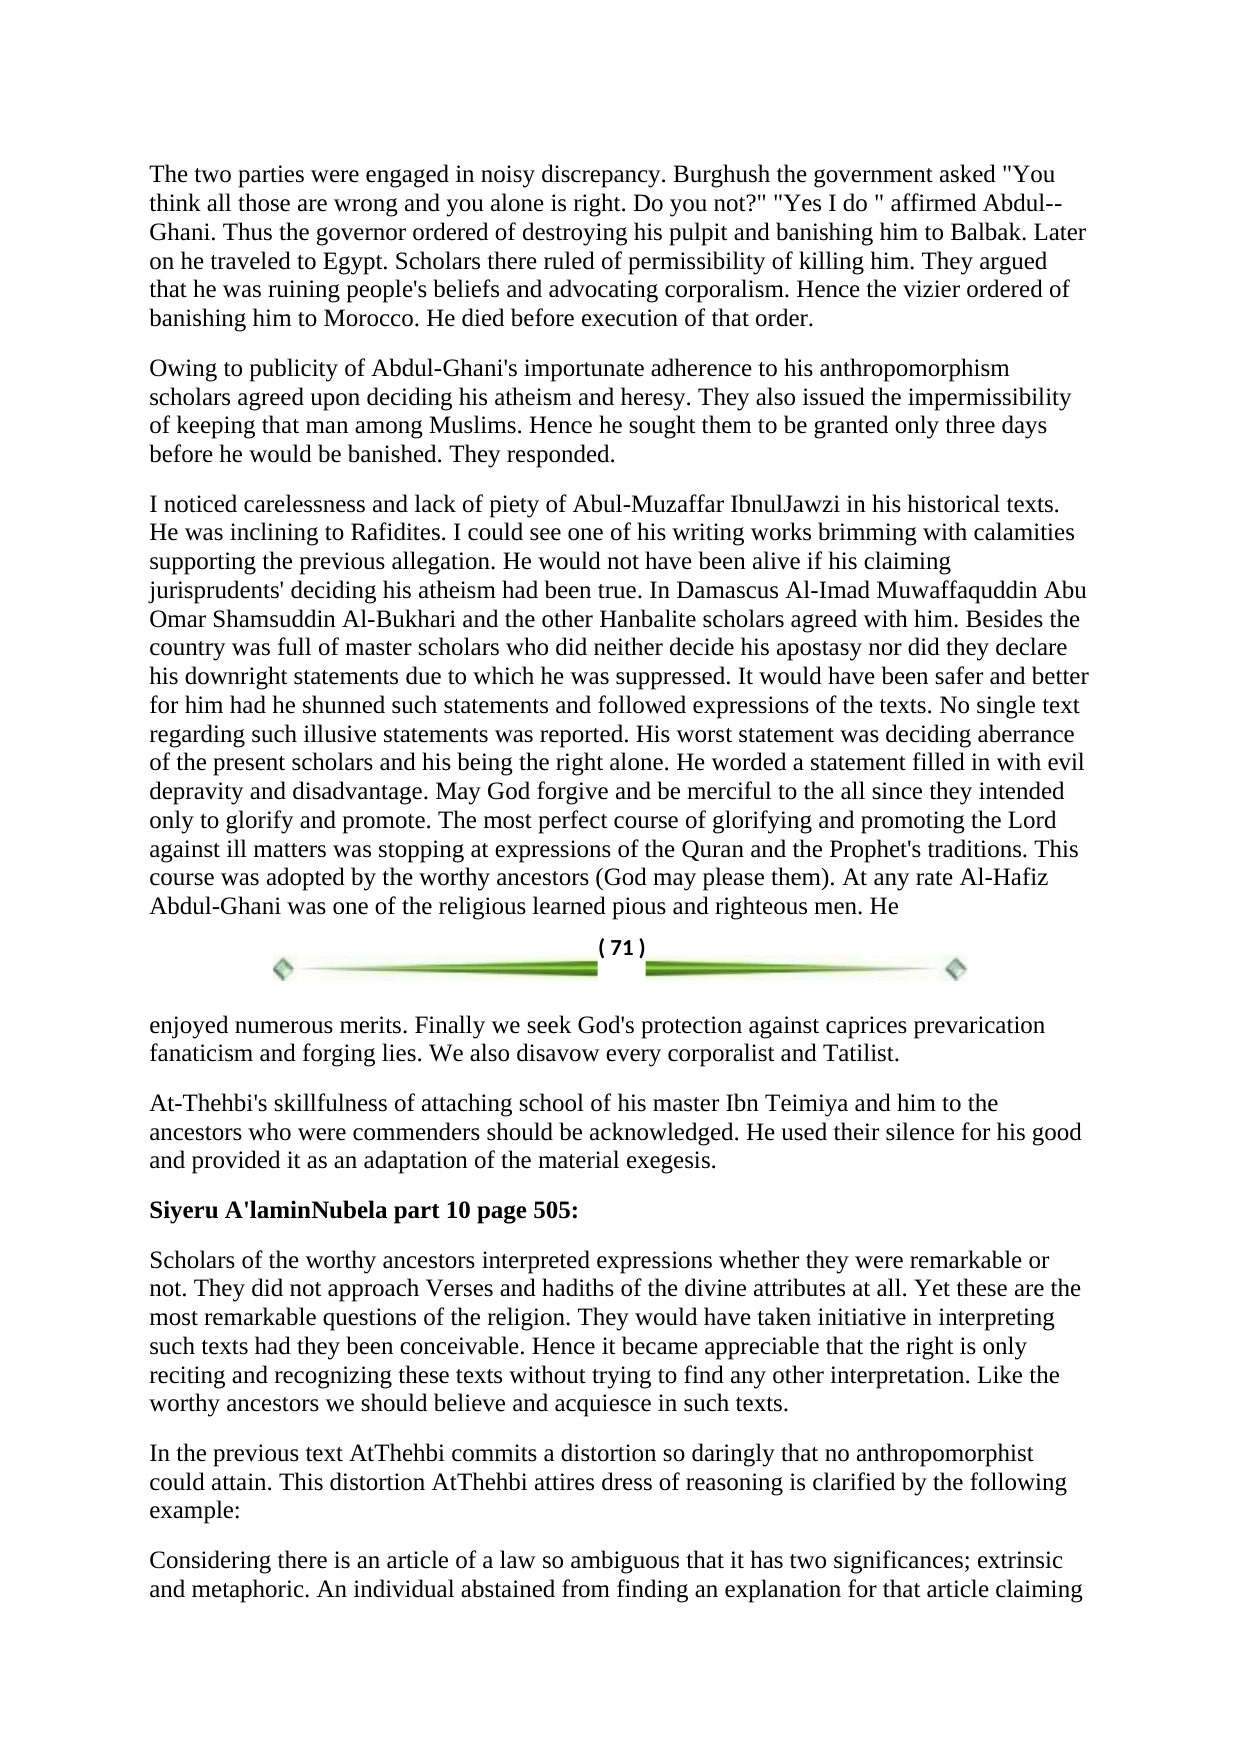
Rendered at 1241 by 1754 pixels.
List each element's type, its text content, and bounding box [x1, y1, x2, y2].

table_header The two parties were engaged in noisy discrepancy. Burghush the government asked "You think all those are wrong and you alone is right. Do you not?" "Yes I do " affirmed Abdul-­Ghani. Thus the governor ordered of destroying his pulpit and banishing him to Balbak. Later on he traveled to Egypt. Scholars there ruled of permissibility of killing him. They argued that he was ruining people's beliefs and advocating corporalism. Hence the vizier ordered of banishing him to Morocco. He died before execution of that order. Owing to publicity of Abdul-­Ghani's importunate adherence to his anthropomorphism scholars agreed upon deciding his atheism and heresy. They also issued the impermissibility of keeping that man among Muslims. Hence he sought them to be granted only three days before he would be banished. They responded. I noticed carelessness and lack of piety of Abul­-Muzaffar Ibnul­Jawzi in his historical texts. He was inclining to Rafidites. I could see one of his writing works brimming with calamities supporting the previous allegation. He would not have been alive if his claiming jurisprudents' deciding his atheism had been true. In Damascus Al-­Imad Muwaffaquddin Abu Omar Shamsuddin Al-­Bukhari and the other Hanbalite scholars agreed with him. Besides the country was full of master scholars who did neither decide his apostasy nor did they declare his downright statements due to which he was suppressed. It would have been safer and better for him had he shunned such statements and followed expressions of the texts. No single text regarding such illusive statements was reported. His worst statement was deciding aberrance of the present scholars and his being the right alone. He worded a statement filled in with evil depravity and disadvantage. May God forgive and be merciful to the all since they intended only to glorify and promote. The most perfect course of glorifying and promoting the Lord against ill matters was stopping at expressions of the Quran and the Prophet's traditions. This course was adopted by the worthy ancestors (God may please them). At any rate Al-­Hafiz Abdul­-Ghani was one of the religious learned pious and righteous men. He [148, 148, 1093, 932]
table_header ( 71 ) enjoyed numerous merits. Finally we seek God's protection against caprices prevarication fanaticism and forging lies. We also disavow every corporalist and Tatilist. At­-Thehbi's skillfulness of attaching school of his master Ibn Teimiya and him to the ancestors who were commenders should be acknowledged. He used their silence for his good and provided it as an adaptation of the material exegesis. Siyeru A'lamin­Nubela part 10 page 505: Scholars of the worthy ancestors interpreted expressions whether they were remarkable or not. They did not approach Verses and hadiths of the divine attributes at all. Yet these are the most remarkable questions of the religion. They would have taken initiative in interpreting such texts had they been conceivable. Hence it became appreciable that the right is only reciting and recognizing these texts without trying to find any other interpretation. Like the worthy ancestors we should believe and acquiesce in such texts. In the previous text At­Thehbi commits a distortion so daringly that no anthropomorphist could attain. This distortion At­Thehbi attires dress of reasoning is clarified by the following example: Considering there is an article of a law so ambiguous that it has two significances; extrinsic and metaphoric. An individual abstained from finding an explanation for that article claiming [148, 932, 1093, 1604]
